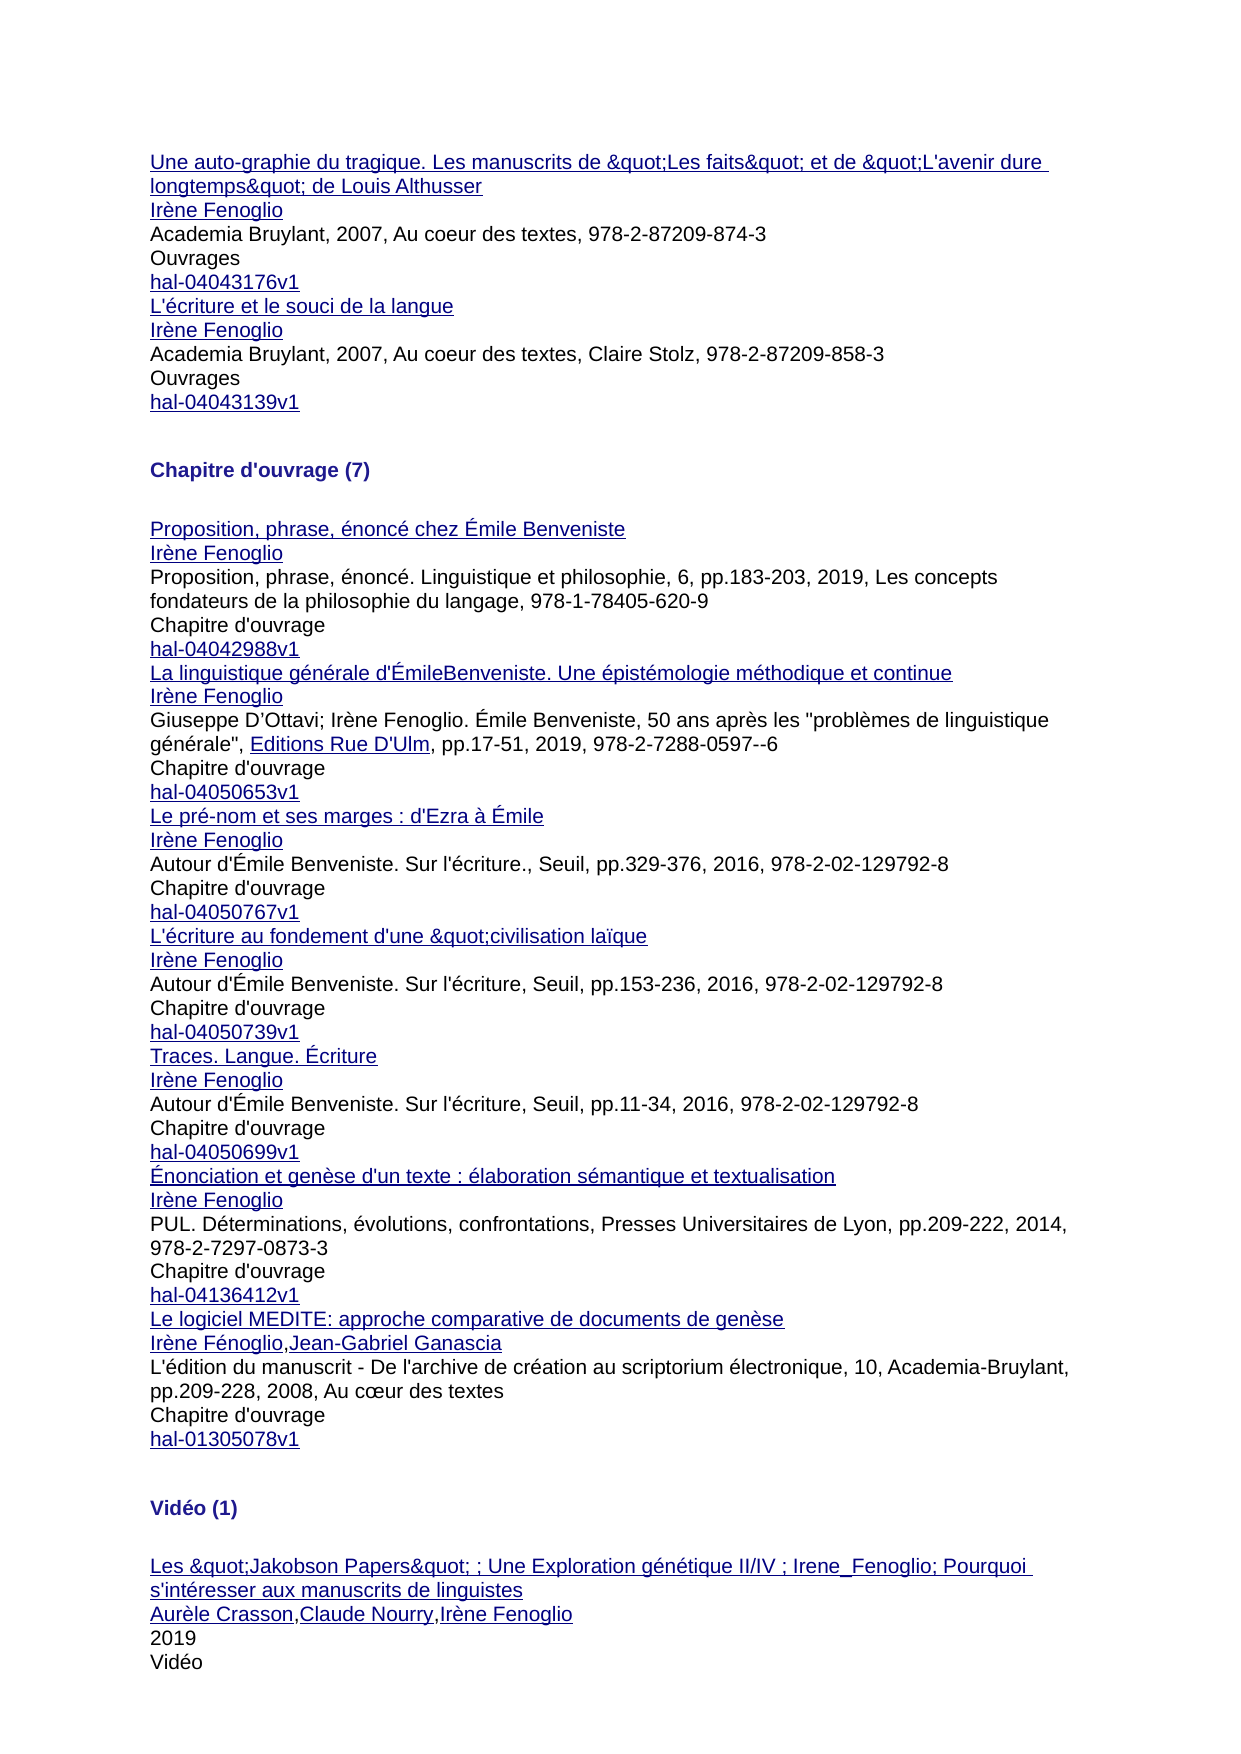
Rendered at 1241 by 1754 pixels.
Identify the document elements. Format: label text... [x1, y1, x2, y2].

table_cell Le logiciel MEDITE: approche comparative de documents de genèse Irène Fénoglio,Jean-Gabriel Ganascia L'édition du manuscrit - De l'archive de création au scriptorium électronique, 10, Academia-Bruylant, pp.209-228, 2008, Au cœur des textes Chapitre d'ouvrage hal-01305078v1 [150, 1307, 1090, 1451]
table_cell Énonciation et genèse d'un texte : élaboration sémantique et textualisation Irène Fenoglio PUL. Déterminations, évolutions, confrontations, Presses Universitaires de Lyon, pp.209-222, 2014, 978-2-7297-0873-3 Chapitre d'ouvrage hal-04136412v1 [150, 1164, 1090, 1307]
subtitle Chapitre d'ouvrage (7) [150, 458, 1090, 482]
table_cell L'écriture au fondement d'une &quot;civilisation laïque Irène Fenoglio Autour d'Émile Benveniste. Sur l'écriture, Seuil, pp.153-236, 2016, 978-2-02-129792-8 Chapitre d'ouvrage hal-04050739v1 [150, 924, 1090, 1044]
table_cell Traces. Langue. Écriture Irène Fenoglio Autour d'Émile Benveniste. Sur l'écriture, Seuil, pp.11-34, 2016, 978-2-02-129792-8 Chapitre d'ouvrage hal-04050699v1 [150, 1044, 1090, 1163]
table_header Les &quot;Jakobson Papers&quot; ; Une Exploration génétique II/IV ; Irene_Fenoglio; Pourquoi s'intéresser aux manuscrits de linguistes Aurèle Crasson,Claude Nourry,Irène Fenoglio 2019 Vidéo [150, 1554, 1090, 1674]
table_cell Une auto-graphie du tragique. Les manuscrits de &quot;Les faits&quot; et de &quot;L'avenir dure longtemps&quot; de Louis Althusser Irène Fenoglio Academia Bruylant, 2007, Au coeur des textes, 978-2-87209-874-3 Ouvrages hal-04043176v1 [150, 150, 1090, 294]
table_cell Le pré-nom et ses marges : d'Ezra à Émile Irène Fenoglio Autour d'Émile Benveniste. Sur l'écriture., Seuil, pp.329-376, 2016, 978-2-02-129792-8 Chapitre d'ouvrage hal-04050767v1 [150, 804, 1090, 924]
table_header Proposition, phrase, énoncé chez Émile Benveniste Irène Fenoglio Proposition, phrase, énoncé. Linguistique et philosophie, 6, pp.183-203, 2019, Les concepts fondateurs de la philosophie du langage, 978-1-78405-620-9 Chapitre d'ouvrage hal-04042988v1 [150, 517, 1090, 660]
table_cell L'écriture et le souci de la langue Irène Fenoglio Academia Bruylant, 2007, Au coeur des textes, Claire Stolz, 978-2-87209-858-3 Ouvrages hal-04043139v1 [150, 294, 1090, 413]
table_cell La linguistique générale d'ÉmileBenveniste. Une épistémologie méthodique et continue Irène Fenoglio Giuseppe D’Ottavi; Irène Fenoglio. Émile Benveniste, 50 ans après les "problèmes de linguistique générale", Editions Rue D'Ulm, pp.17-51, 2019, 978-2-7288-0597--6 Chapitre d'ouvrage hal-04050653v1 [150, 660, 1090, 804]
subtitle Vidéo (1) [150, 1496, 1090, 1520]
